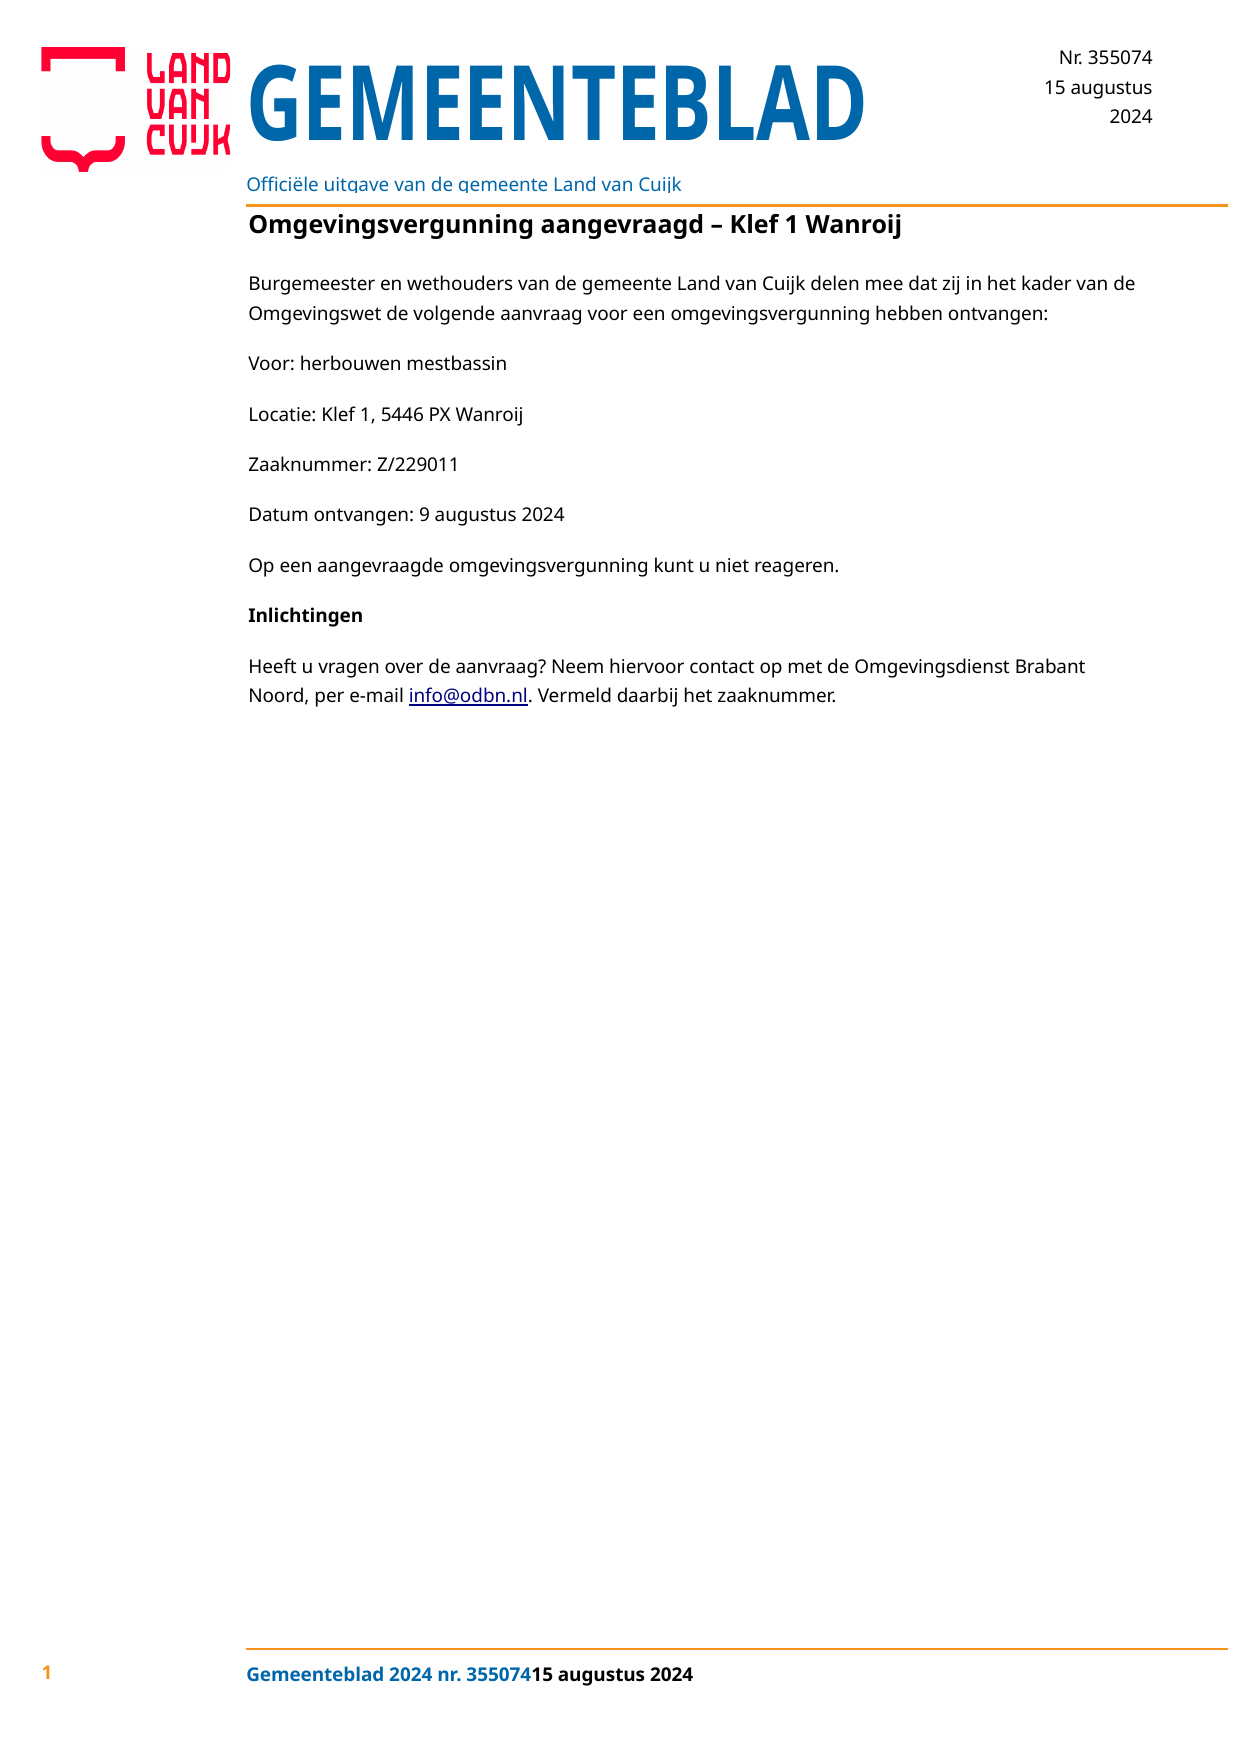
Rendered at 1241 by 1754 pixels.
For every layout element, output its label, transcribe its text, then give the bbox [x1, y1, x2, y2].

text Heeft u vragen over de aanvraag? Neem hiervoor contact op met de Omgevingsdienst Brabant Noord, per e-mail info@odbn.nl. Vermeld daarbij het zaaknummer. [248, 653, 1152, 708]
text Voor: herbouwen mestbassin [248, 350, 1152, 376]
picture [41, 47, 231, 172]
text Zaaknummer: Z/229011 [248, 451, 1152, 477]
text Inlichtingen [248, 602, 1152, 628]
text Datum ontvangen: 9 augustus 2024 [248, 502, 1152, 527]
text Op een aangevraagde omgevingsvergunning kunt u niet reageren. [248, 552, 1152, 578]
text Burgemeester en wethouders van de gemeente Land van Cuijk delen mee dat zij in het kader van de Omgevingswet de volgende aanvraag voor een omgevingsvergunning hebben ontvangen: [248, 270, 1152, 326]
text Locatie: Klef 1, 5446 PX Wanroij [248, 401, 1152, 426]
text Omgevingsvergunning aangevraagd – Klef 1 Wanroij [248, 207, 1152, 241]
